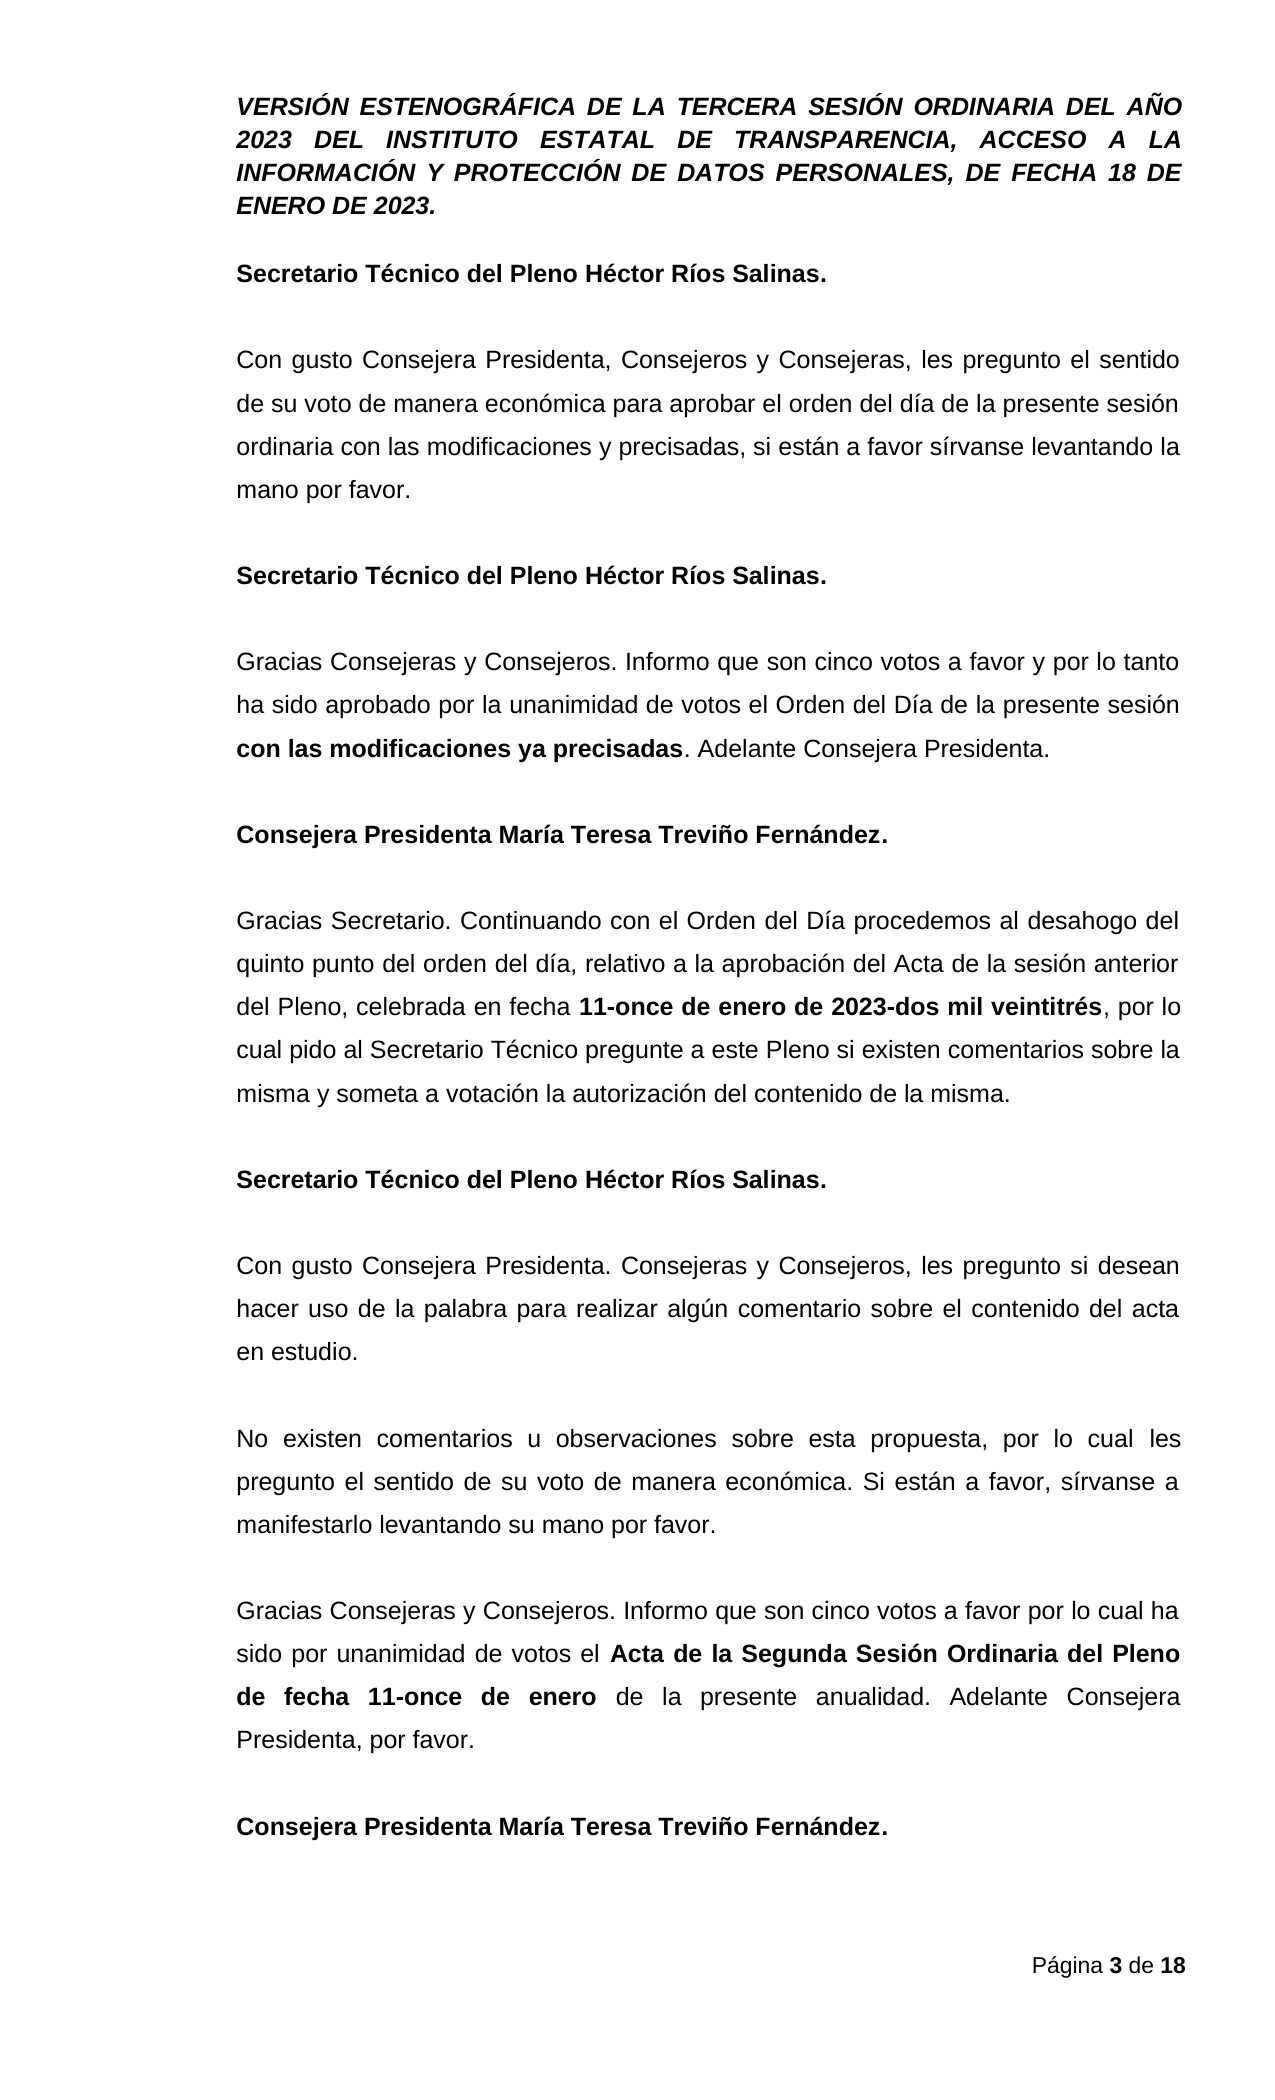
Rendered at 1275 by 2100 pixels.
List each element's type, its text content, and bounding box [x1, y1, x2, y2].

text Consejera Presidenta María Teresa Treviño Fernández. [236, 820, 1181, 849]
text Consejera Presidenta María Teresa Treviño Fernández. [236, 1812, 1181, 1841]
text Gracias Consejeras y Consejeros. Informo que son cinco votos a favor y por lo tanto ha sido aprobado por la unanimidad de votos el Orden del Día de la presente sesión con las modificaciones ya precisadas. Adelante Consejera Presidenta. [236, 647, 1181, 762]
text Gracias Consejeras y Consejeros. Informo que son cinco votos a favor por lo cual ha sido por unanimidad de votos el Acta de la Segunda Sesión Ordinaria del Pleno de fecha 11-once de enero de la presente anualidad. Adelante Consejera Presidenta, por favor. [236, 1596, 1181, 1754]
text Gracias Secretario. Continuando con el Orden del Día procedemos al desahogo del quinto punto del orden del día, relativo a la aprobación del Acta de la sesión anterior del Pleno, celebrada en fecha 11-once de enero de 2023-dos mil veintitrés, por lo cual pido al Secretario Técnico pregunte a este Pleno si existen comentarios sobre la misma y someta a votación la autorización del contenido de la misma. [236, 906, 1181, 1107]
text Con gusto Consejera Presidenta. Consejeras y Consejeros, les pregunto si desean hacer uso de la palabra para realizar algún comentario sobre el contenido del acta en estudio. [236, 1251, 1181, 1366]
text Secretario Técnico del Pleno Héctor Ríos Salinas. [236, 259, 1181, 288]
text Secretario Técnico del Pleno Héctor Ríos Salinas. [236, 561, 1181, 590]
text Secretario Técnico del Pleno Héctor Ríos Salinas. [236, 1165, 1181, 1194]
text Con gusto Consejera Presidenta, Consejeros y Consejeras, les pregunto el sentido de su voto de manera económica para aprobar el orden del día de la presente sesión ordinaria con las modificaciones y precisadas, si están a favor sírvanse levantando la mano por favor. [236, 346, 1181, 504]
text No existen comentarios u observaciones sobre esta propuesta, por lo cual les pregunto el sentido de su voto de manera económica. Si están a favor, sírvanse a manifestarlo levantando su mano por favor. [236, 1424, 1181, 1539]
